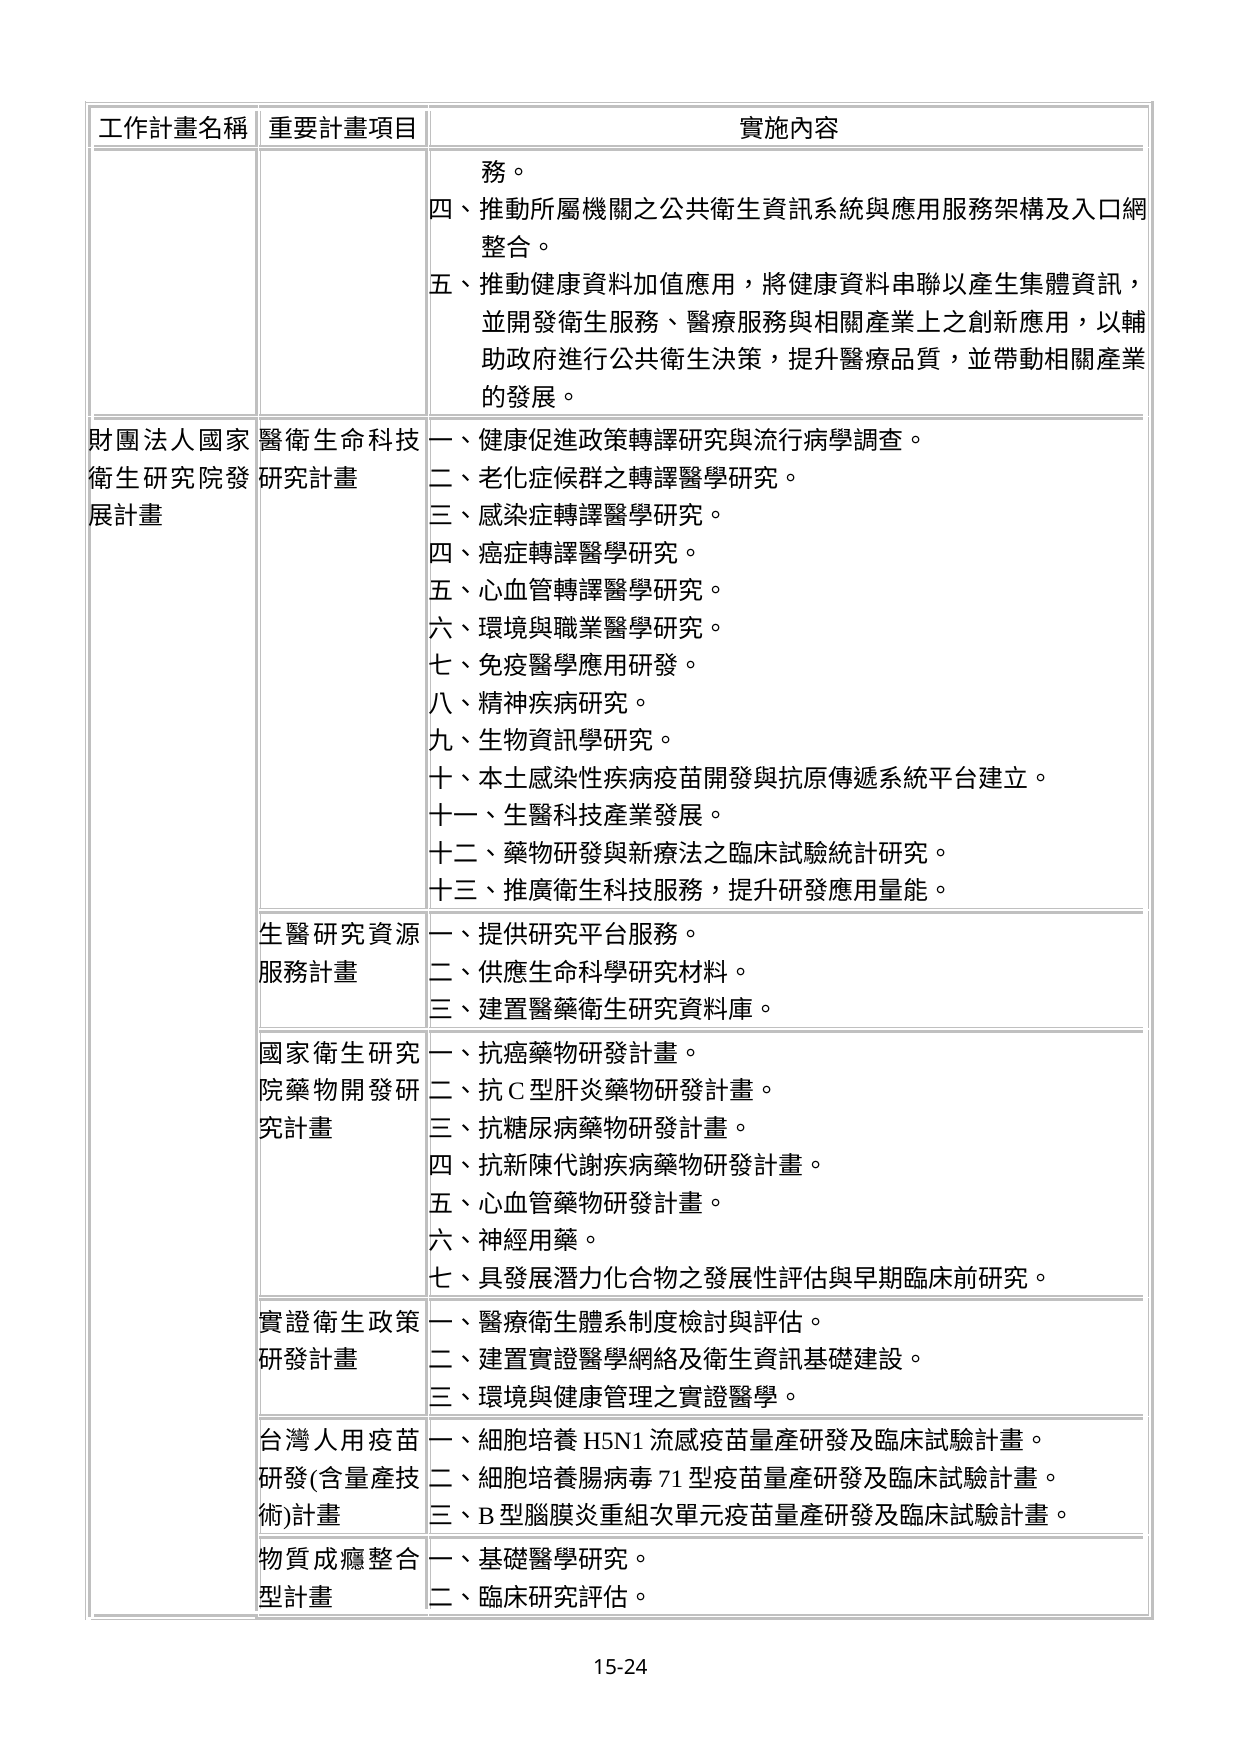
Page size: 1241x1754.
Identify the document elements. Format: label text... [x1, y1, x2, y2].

table_cell 醫衛生命科技研究計畫 [261, 420, 425, 908]
table_cell 財團法人國家衛生研究院發展計畫 [88, 414, 258, 1614]
table_cell 一、提供研究平台服務。 二、供應生命科學研究材料。 三、建置醫藥衛生研究資料庫。 [428, 908, 1151, 1026]
table_cell 一、基礎醫學研究。 二、臨床研究評估。 [428, 1533, 1151, 1614]
table_cell 台灣人用疫苗研發(含量產技術)計畫 [261, 1420, 425, 1533]
table_cell 一、抗癌藥物研發計畫。 二、抗C型肝炎藥物研發計畫。 三、抗糖尿病藥物研發計畫。 四、抗新陳代謝疾病藥物研發計畫。 五、心血管藥物研發計畫。 六、神經用藥。 七、具發展潛力化合物之發展性評估與早期臨床前研究。 [428, 1026, 1151, 1295]
table_cell [261, 151, 425, 414]
table_cell 物質成癮整合型計畫 [258, 1533, 428, 1614]
table_cell 一、細胞培養H5N1流感疫苗量產研發及臨床試驗計畫。 二、細胞培養腸病毒71型疫苗量產研發及臨床試驗計畫。 三、B型腦膜炎重組次單元疫苗量產研發及臨床試驗計畫。 [428, 1414, 1151, 1533]
table_cell 一、醫療衛生體系制度檢討與評估。 二、建置實證醫學網絡及衛生資訊基礎建設。 三、環境與健康管理之實證醫學。 [428, 1295, 1151, 1414]
table_header 工作計畫名稱 [91, 108, 258, 145]
table_header 重要計畫項目 [258, 103, 428, 145]
table_cell [88, 145, 258, 414]
table_cell 一、健康促進政策轉譯研究與流行病學調查。 二、老化症候群之轉譯醫學研究。 三、感染症轉譯醫學研究。 四、癌症轉譯醫學研究。 五、心血管轉譯醫學研究。 六、環境與職業醫學研究。 七、免疫醫學應用研發。 八、精神疾病研究。 九、生物資訊學研究。 十、本土感染性疾病疫苗開發與抗原傳遞系統平台建立。 十一、生醫科技產業發展。 十二、藥物研發與新療法之臨床試驗統計研究。 十三、推廣衛生科技服務，提升研發應用量能。 [428, 414, 1151, 908]
table_cell 生醫研究資源服務計畫 [261, 914, 425, 1026]
table_cell 務。 四、推動所屬機關之公共衛生資訊系統與應用服務架構及入口網整合。 五、推動健康資料加值應用，將健康資料串聯以產生集體資訊，並開發衛生服務、醫療服務與相關產業上之創新應用，以輔助政府進行公共衛生決策，提升醫療品質，並帶動相關產業的發展。 [428, 145, 1151, 414]
table_header 實施內容 [428, 103, 1151, 145]
table_cell 實證衛生政策研發計畫 [261, 1301, 425, 1414]
table_cell 國家衛生研究院藥物開發研究計畫 [261, 1033, 425, 1295]
